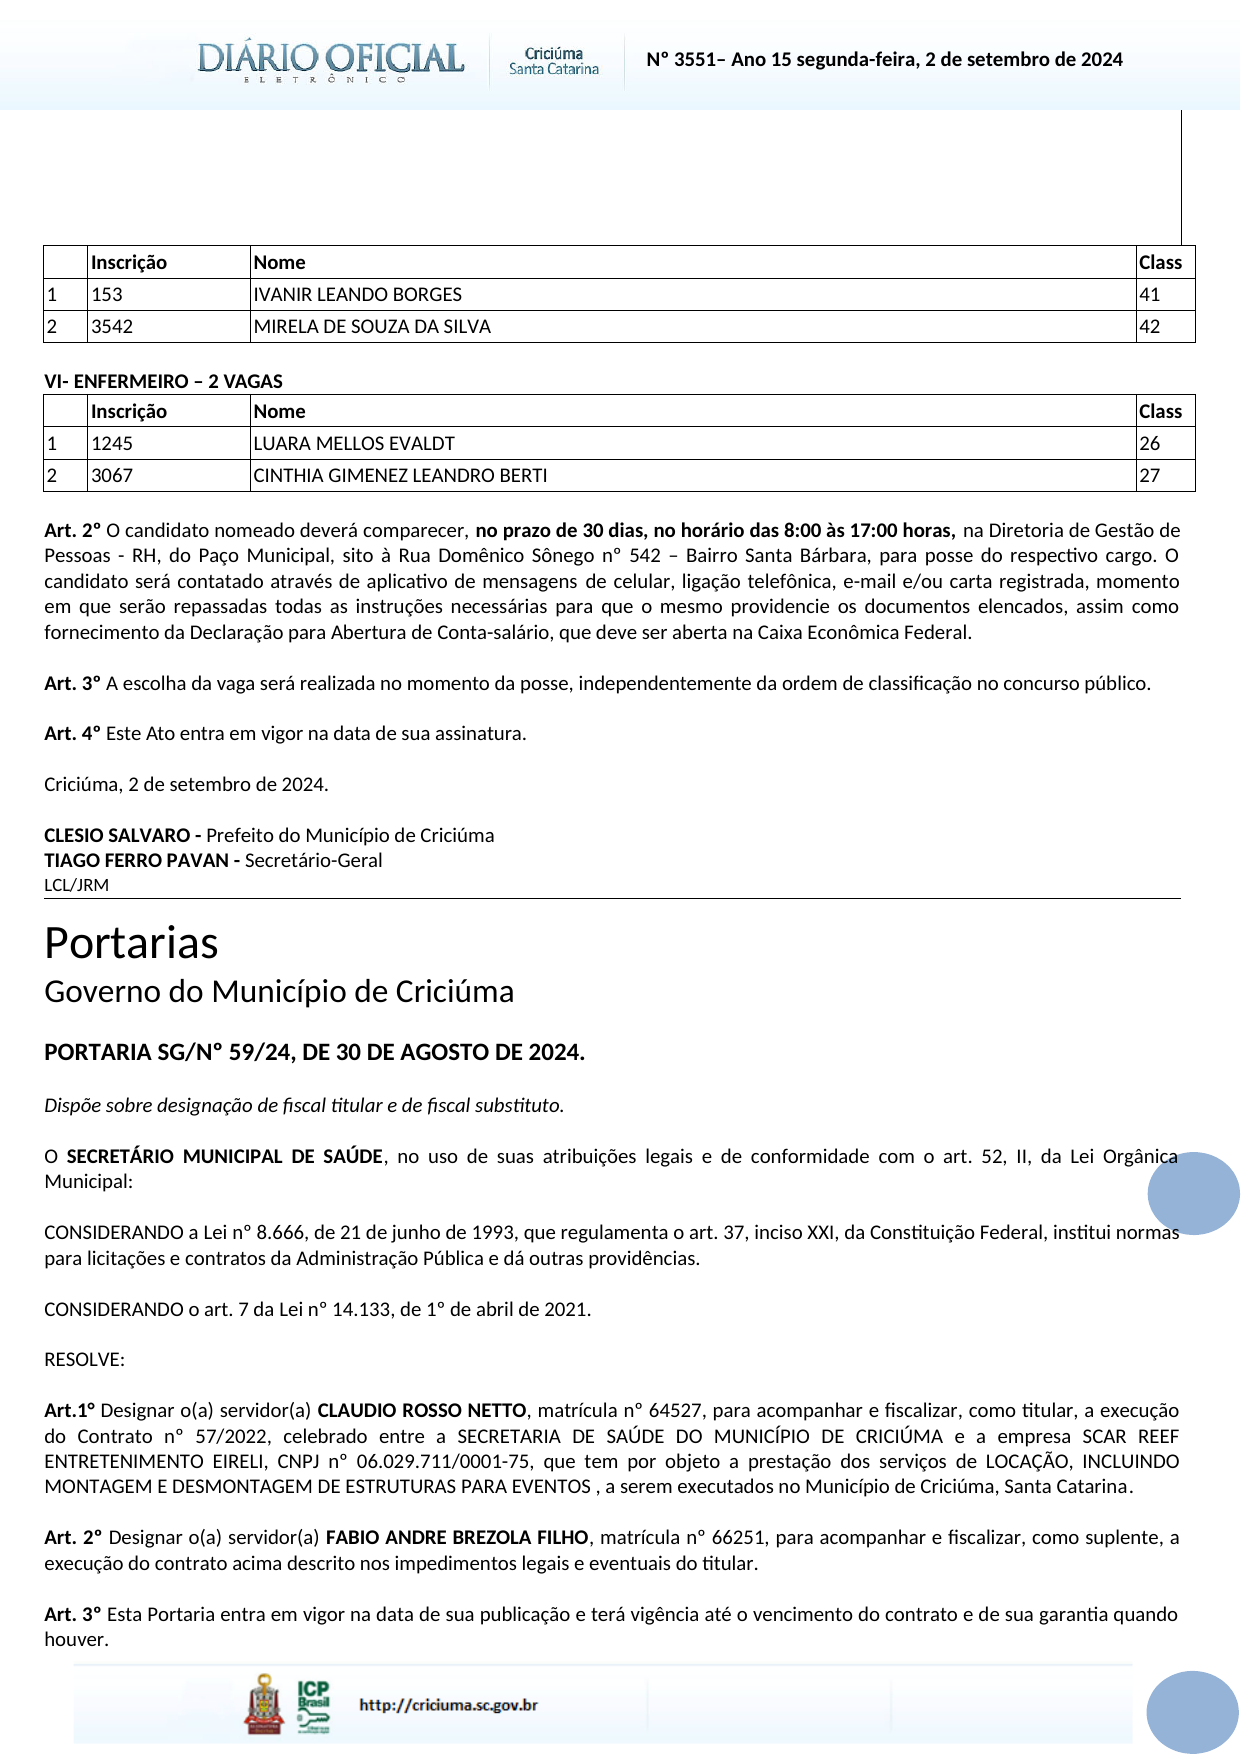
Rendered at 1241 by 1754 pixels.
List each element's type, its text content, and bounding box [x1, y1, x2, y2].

table_header Class [1137, 395, 1195, 426]
text Art. 4º Este Ato entra em vigor na data de sua assinatura. [44, 721, 1181, 746]
table_header [44, 395, 87, 426]
text CONSIDERANDO a Lei nº 8.666, de 21 de junho de 1993, que regulamenta o art. 37, inciso XXI, da Constituição Federal, institui normas para licitações e contratos da Administração Pública e dá outras providências. [44, 1219, 1181, 1270]
text Criciúma, 2 de setembro de 2024. [44, 771, 1181, 797]
table_cell 42 [1137, 311, 1195, 342]
list ENFERMEIRO – 2 VAGAS [44, 368, 1181, 394]
text Governo do Município de Criciúma [44, 970, 1181, 1011]
table_header Nome [251, 395, 1136, 426]
text O SECRETÁRIO MUNICIPAL DE SAÚDE, no uso de suas atribuições legais e de conformidade com o art. 52, II, da Lei Orgânica Municipal: [44, 1143, 1181, 1194]
table_header Inscrição [88, 246, 250, 277]
table_cell 2 [44, 311, 87, 342]
text PORTARIA SG/Nº 59/24, DE 30 DE AGOSTO DE 2024. [44, 1037, 1181, 1067]
table_header Inscrição [88, 395, 250, 426]
table_cell 1 [44, 427, 87, 458]
table_cell 27 [1137, 460, 1195, 491]
text Art. 2º O candidato nomeado deverá comparecer, no prazo de 30 dias, no horário das 8:00 às 17:00 horas, na Diretoria de Gestão de Pessoas - RH, do Paço Municipal, sito à Rua Domênico Sônego nº 542 – Bairro Santa Bárbara, para posse do respectivo cargo. O candidato será contatado através de aplicativo de mensagens de celular, ligação telefônica, e-mail e/ou carta registrada, momento em que serão repassadas todas as instruções necessárias para que o mesmo providencie os documentos elencados, assim como fornecimento da Declaração para Abertura de Conta-salário, que deve ser aberta na Caixa Econômica Federal. [44, 517, 1181, 644]
table_cell CINTHIA GIMENEZ LEANDRO BERTI [251, 460, 1136, 491]
text LCL/JRM [44, 873, 1181, 898]
text Art. 2º Designar o(a) servidor(a) FABIO ANDRE BREZOLA FILHO, matrícula nº 66251, para acompanhar e fiscalizar, como suplente, a execução do contrato acima descrito nos impedimentos legais e eventuais do titular. [44, 1524, 1181, 1575]
text CONSIDERANDO o art. 7 da Lei nº 14.133, de 1º de abril de 2021. [44, 1296, 1181, 1321]
table_cell 1245 [88, 427, 250, 458]
text Art. 3º Esta Portaria entra em vigor na data de sua publicação e terá vigência até o vencimento do contrato e de sua garantia quando houver. [44, 1601, 1181, 1652]
text Art. 3º A escolha da vaga será realizada no momento da posse, independentemente da ordem de classificação no concurso público. [44, 670, 1181, 695]
table_cell LUARA MELLOS EVALDT [251, 427, 1136, 458]
table_cell 41 [1137, 279, 1195, 310]
table_cell 3067 [88, 460, 250, 491]
text Portarias [44, 912, 1181, 970]
table_cell 26 [1137, 427, 1195, 458]
text RESOLVE: [44, 1347, 1181, 1372]
table_cell 1 [44, 279, 87, 310]
table_cell 153 [88, 279, 250, 310]
table_header Nome [251, 246, 1136, 277]
table_header [44, 246, 87, 277]
table_cell MIRELA DE SOUZA DA SILVA [251, 311, 1136, 342]
table_cell IVANIR LEANDO BORGES [251, 279, 1136, 310]
text TIAGO FERRO PAVAN - Secretário-Geral [44, 848, 1181, 873]
list Art.1° Designar o(a) servidor(a) CLAUDIO ROSSO NETTO, matrícula nº 64527, para acompanhar e fiscalizar, como titular, a execução do Contrato nº 57/2022, celebrado entre a SECRETARIA DE SAÚDE DO MUNICÍPIO DE CRICIÚMA e a empresa SCAR REEF ENTRETENIMENTO EIRELI, CNPJ nº 06.029.711/0001-75, que tem por objeto a prestação dos serviços de LOCAÇÃO, INCLUINDO MONTAGEM E DESMONTAGEM DE ESTRUTURAS PARA EVENTOS , a serem executados no Município de Criciúma, Santa Catarina. [44, 1397, 1181, 1499]
text Dispõe sobre designação de fiscal titular e de fiscal substituto. [44, 1092, 1181, 1118]
table_header Class [1137, 246, 1195, 277]
text CLESIO SALVARO - Prefeito do Município de Criciúma [44, 822, 1181, 848]
table_cell 3542 [88, 311, 250, 342]
table_cell 2 [44, 460, 87, 491]
